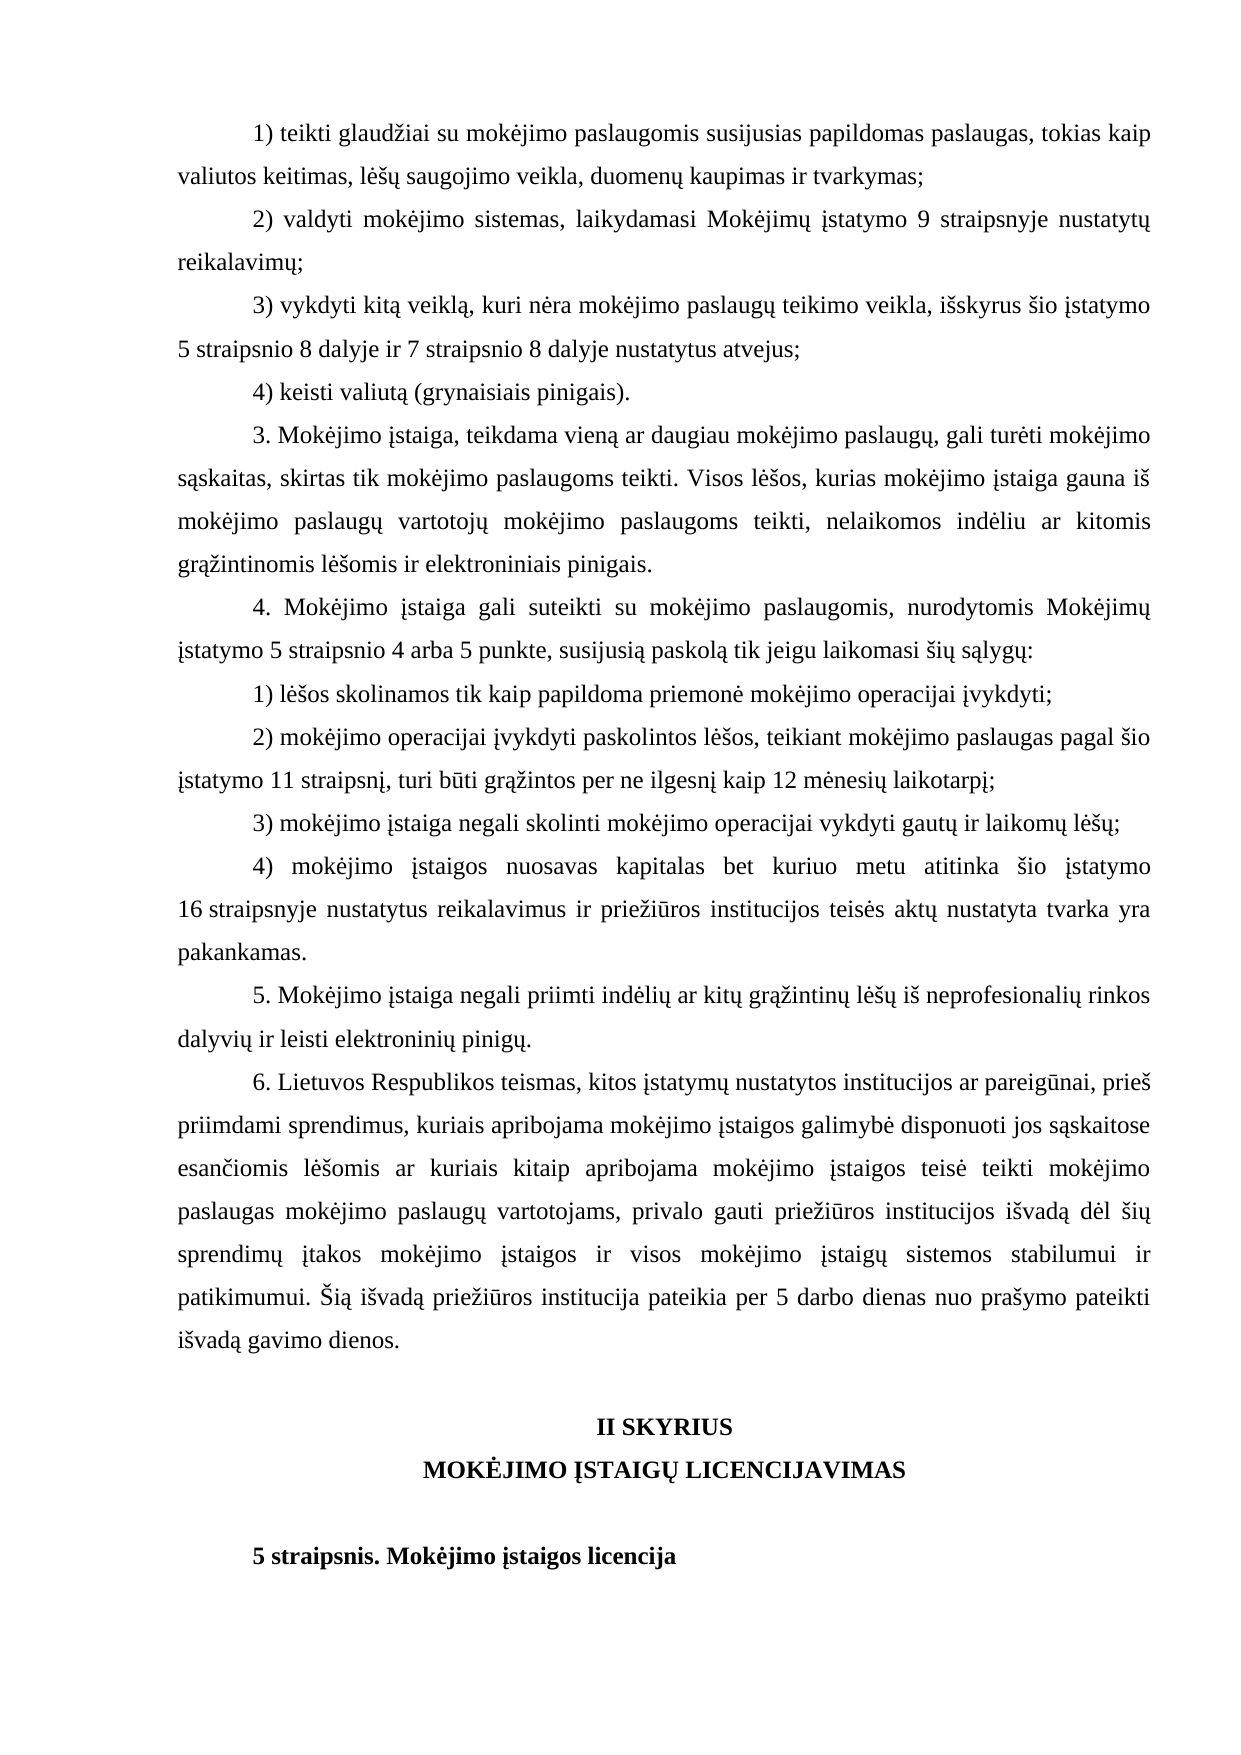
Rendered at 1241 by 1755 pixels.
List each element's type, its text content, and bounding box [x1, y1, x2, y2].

text 4. Mokėjimo įstaiga gali suteikti su mokėjimo paslaugomis, nurodytomis Mokėjimų įstatymo 5 straipsnio 4 arba 5 punkte, susijusią paskolą tik jeigu laikomasi šių sąlygų: [177, 592, 1152, 664]
text 3. Mokėjimo įstaiga, teikdama vieną ar daugiau mokėjimo paslaugų, gali turėti mokėjimo sąskaitas, skirtas tik mokėjimo paslaugoms teikti. Visos lėšos, kurias mokėjimo įstaiga gauna iš mokėjimo paslaugų vartotojų mokėjimo paslaugoms teikti, nelaikomos indėliu ar kitomis grąžintinomis lėšomis ir elektroniniais pinigais. [177, 420, 1152, 578]
text 5. Mokėjimo įstaiga negali priimti indėlių ar kitų grąžintinų lėšų iš neprofesionalių rinkos dalyvių ir leisti elektroninių pinigų. [177, 981, 1152, 1052]
text II SKYRIUS [177, 1412, 1152, 1441]
text 1) teikti glaudžiai su mokėjimo paslaugomis susijusias papildomas paslaugas, tokias kaip valiutos keitimas, lėšų saugojimo veikla, duomenų kaupimas ir tvarkymas; [177, 118, 1152, 190]
text 6. Lietuvos Respublikos teismas, kitos įstatymų nustatytos institucijos ar pareigūnai, prieš priimdami sprendimus, kuriais apribojama mokėjimo įstaigos galimybė disponuoti jos sąskaitose esančiomis lėšomis ar kuriais kitaip apribojama mokėjimo įstaigos teisė teikti mokėjimo paslaugas mokėjimo paslaugų vartotojams, privalo gauti priežiūros institucijos išvadą dėl šių sprendimų įtakos mokėjimo įstaigos ir visos mokėjimo įstaigų sistemos stabilumui ir patikimumui. Šią išvadą priežiūros institucija pateikia per 5 darbo dienas nuo prašymo pateikti išvadą gavimo dienos. [177, 1067, 1152, 1354]
text 3) mokėjimo įstaiga negali skolinti mokėjimo operacijai vykdyti gautų ir laikomų lėšų; [177, 808, 1152, 837]
text MOKĖJIMO ĮSTAIGŲ LICENCIJAVIMAS [177, 1455, 1152, 1484]
text 2) valdyti mokėjimo sistemas, laikydamasi Mokėjimų įstatymo 9 straipsnyje nustatytų reikalavimų; [177, 204, 1152, 276]
text 4) keisti valiutą (grynaisiais pinigais). [177, 377, 1152, 406]
text 3) vykdyti kitą veiklą, kuri nėra mokėjimo paslaugų teikimo veikla, išskyrus šio įstatymo 5 straipsnio 8 dalyje ir 7 straipsnio 8 dalyje nustatytus atvejus; [177, 291, 1152, 362]
text 4) mokėjimo įstaigos nuosavas kapitalas bet kuriuo metu atitinka šio įstatymo 16 straipsnyje nustatytus reikalavimus ir priežiūros institucijos teisės aktų nustatyta tvarka yra pakankamas. [177, 851, 1152, 966]
text 1) lėšos skolinamos tik kaip papildoma priemonė mokėjimo operacijai įvykdyti; [177, 679, 1152, 707]
text 5 straipsnis. Mokėjimo įstaigos licencija [177, 1541, 1152, 1570]
text 2) mokėjimo operacijai įvykdyti paskolintos lėšos, teikiant mokėjimo paslaugas pagal šio įstatymo 11 straipsnį, turi būti grąžintos per ne ilgesnį kaip 12 mėnesių laikotarpį; [177, 722, 1152, 794]
